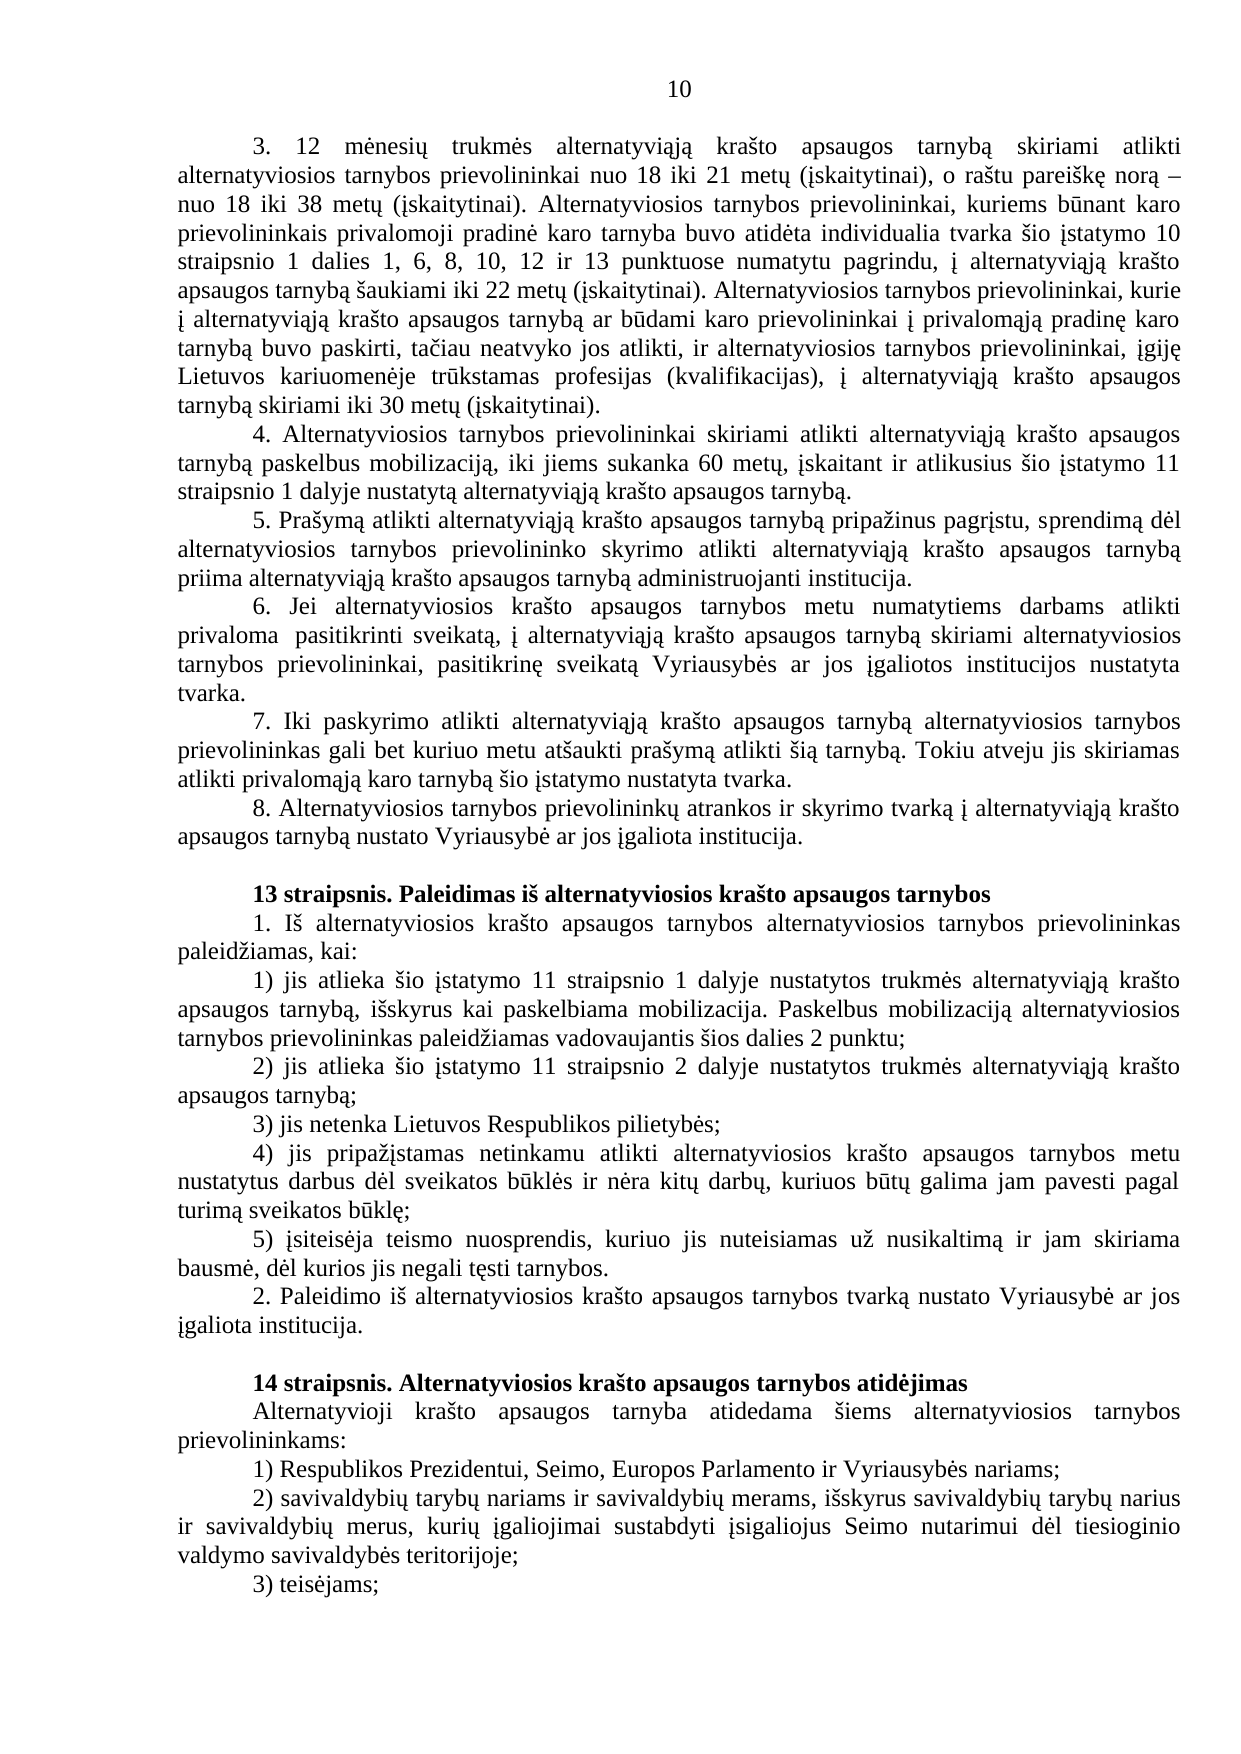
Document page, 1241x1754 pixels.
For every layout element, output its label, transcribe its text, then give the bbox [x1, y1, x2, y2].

text 2. Paleidimo iš alternatyviosios krašto apsaugos tarnybos tvarką nustato Vyriausybė ar jos įgaliota institucija. [177, 1281, 1181, 1339]
text 14 straipsnis. Alternatyviosios krašto apsaugos tarnybos atidėjimas [177, 1368, 1181, 1396]
text 1. Iš alternatyviosios krašto apsaugos tarnybos alternatyviosios tarnybos prievolininkas paleidžiamas, kai: [177, 908, 1181, 965]
text 6. Jei alternatyviosios krašto apsaugos tarnybos metu numatytiems darbams atlikti privaloma pasitikrinti sveikatą, į alternatyviąją krašto apsaugos tarnybą skiriami alternatyviosios tarnybos prievolininkai, pasitikrinę sveikatą Vyriausybės ar jos įgaliotos institucijos nustatyta tvarka. [177, 591, 1181, 706]
text 1) jis atlieka šio įstatymo 11 straipsnio 1 dalyje nustatytos trukmės alternatyviąją krašto apsaugos tarnybą, išskyrus kai paskelbiama mobilizacija. Paskelbus mobilizaciją alternatyviosios tarnybos prievolininkas paleidžiamas vadovaujantis šios dalies 2 punktu; [177, 965, 1181, 1051]
text 2) jis atlieka šio įstatymo 11 straipsnio 2 dalyje nustatytos trukmės alternatyviąją krašto apsaugos tarnybą; [177, 1051, 1181, 1109]
text Alternatyvioji krašto apsaugos tarnyba atidedama šiems alternatyviosios tarnybos prievolininkams: [177, 1396, 1181, 1454]
text 1) Respublikos Prezidentui, Seimo, Europos Parlamento ir Vyriausybės nariams; [177, 1454, 1181, 1483]
text 3. 12 mėnesių trukmės alternatyviąją krašto apsaugos tarnybą skiriami atlikti alternatyviosios tarnybos prievolininkai nuo 18 iki 21 metų (įskaitytinai), o raštu pareiškę norą – nuo 18 iki 38 metų (įskaitytinai). Alternatyviosios tarnybos prievolininkai, kuriems būnant karo prievolininkais privalomoji pradinė karo tarnyba buvo atidėta individualia tvarka šio įstatymo 10 straipsnio 1 dalies 1, 6, 8, 10, 12 ir 13 punktuose numatytu pagrindu, į alternatyviąją krašto apsaugos tarnybą šaukiami iki 22 metų (įskaitytinai). Alternatyviosios tarnybos prievolininkai, kurie į alternatyviąją krašto apsaugos tarnybą ar būdami karo prievolininkai į privalomąją pradinę karo tarnybą buvo paskirti, tačiau neatvyko jos atlikti, ir alternatyviosios tarnybos prievolininkai, įgiję Lietuvos kariuomenėje trūkstamas profesijas (kvalifikacijas), į alternatyviąją krašto apsaugos tarnybą skiriami iki 30 metų (įskaitytinai). [177, 131, 1181, 419]
text 3) jis netenka Lietuvos Respublikos pilietybės; [177, 1109, 1181, 1138]
text 4) jis pripažįstamas netinkamu atlikti alternatyviosios krašto apsaugos tarnybos metu nustatytus darbus dėl sveikatos būklės ir nėra kitų darbų, kuriuos būtų galima jam pavesti pagal turimą sveikatos būklę; [177, 1138, 1181, 1224]
text 5. Prašymą atlikti alternatyviąją krašto apsaugos tarnybą pripažinus pagrįstu, sprendimą dėl alternatyviosios tarnybos prievolininko skyrimo atlikti alternatyviąją krašto apsaugos tarnybą priima alternatyviąją krašto apsaugos tarnybą administruojanti institucija. [177, 505, 1181, 591]
text 8. Alternatyviosios tarnybos prievolininkų atrankos ir skyrimo tvarką į alternatyviąją krašto apsaugos tarnybą nustato Vyriausybė ar jos įgaliota institucija. [177, 793, 1181, 850]
text 3) teisėjams; [177, 1569, 1181, 1598]
text 13 straipsnis. Paleidimas iš alternatyviosios krašto apsaugos tarnybos [177, 879, 1181, 908]
text 7. Iki paskyrimo atlikti alternatyviąją krašto apsaugos tarnybą alternatyviosios tarnybos prievolininkas gali bet kuriuo metu atšaukti prašymą atlikti šią tarnybą. Tokiu atveju jis skiriamas atlikti privalomąją karo tarnybą šio įstatymo nustatyta tvarka. [177, 706, 1181, 793]
text 2) savivaldybių tarybų nariams ir savivaldybių merams, išskyrus savivaldybių tarybų narius ir savivaldybių merus, kurių įgaliojimai sustabdyti įsigaliojus Seimo nutarimui dėl tiesioginio valdymo savivaldybės teritorijoje; [177, 1483, 1181, 1569]
text 5) įsiteisėja teismo nuosprendis, kuriuo jis nuteisiamas už nusikaltimą ir jam skiriama bausmė, dėl kurios jis negali tęsti tarnybos. [177, 1224, 1181, 1281]
text 4. Alternatyviosios tarnybos prievolininkai skiriami atlikti alternatyviąją krašto apsaugos tarnybą paskelbus mobilizaciją, iki jiems sukanka 60 metų, įskaitant ir atlikusius šio įstatymo 11 straipsnio 1 dalyje nustatytą alternatyviąją krašto apsaugos tarnybą. [177, 419, 1181, 505]
